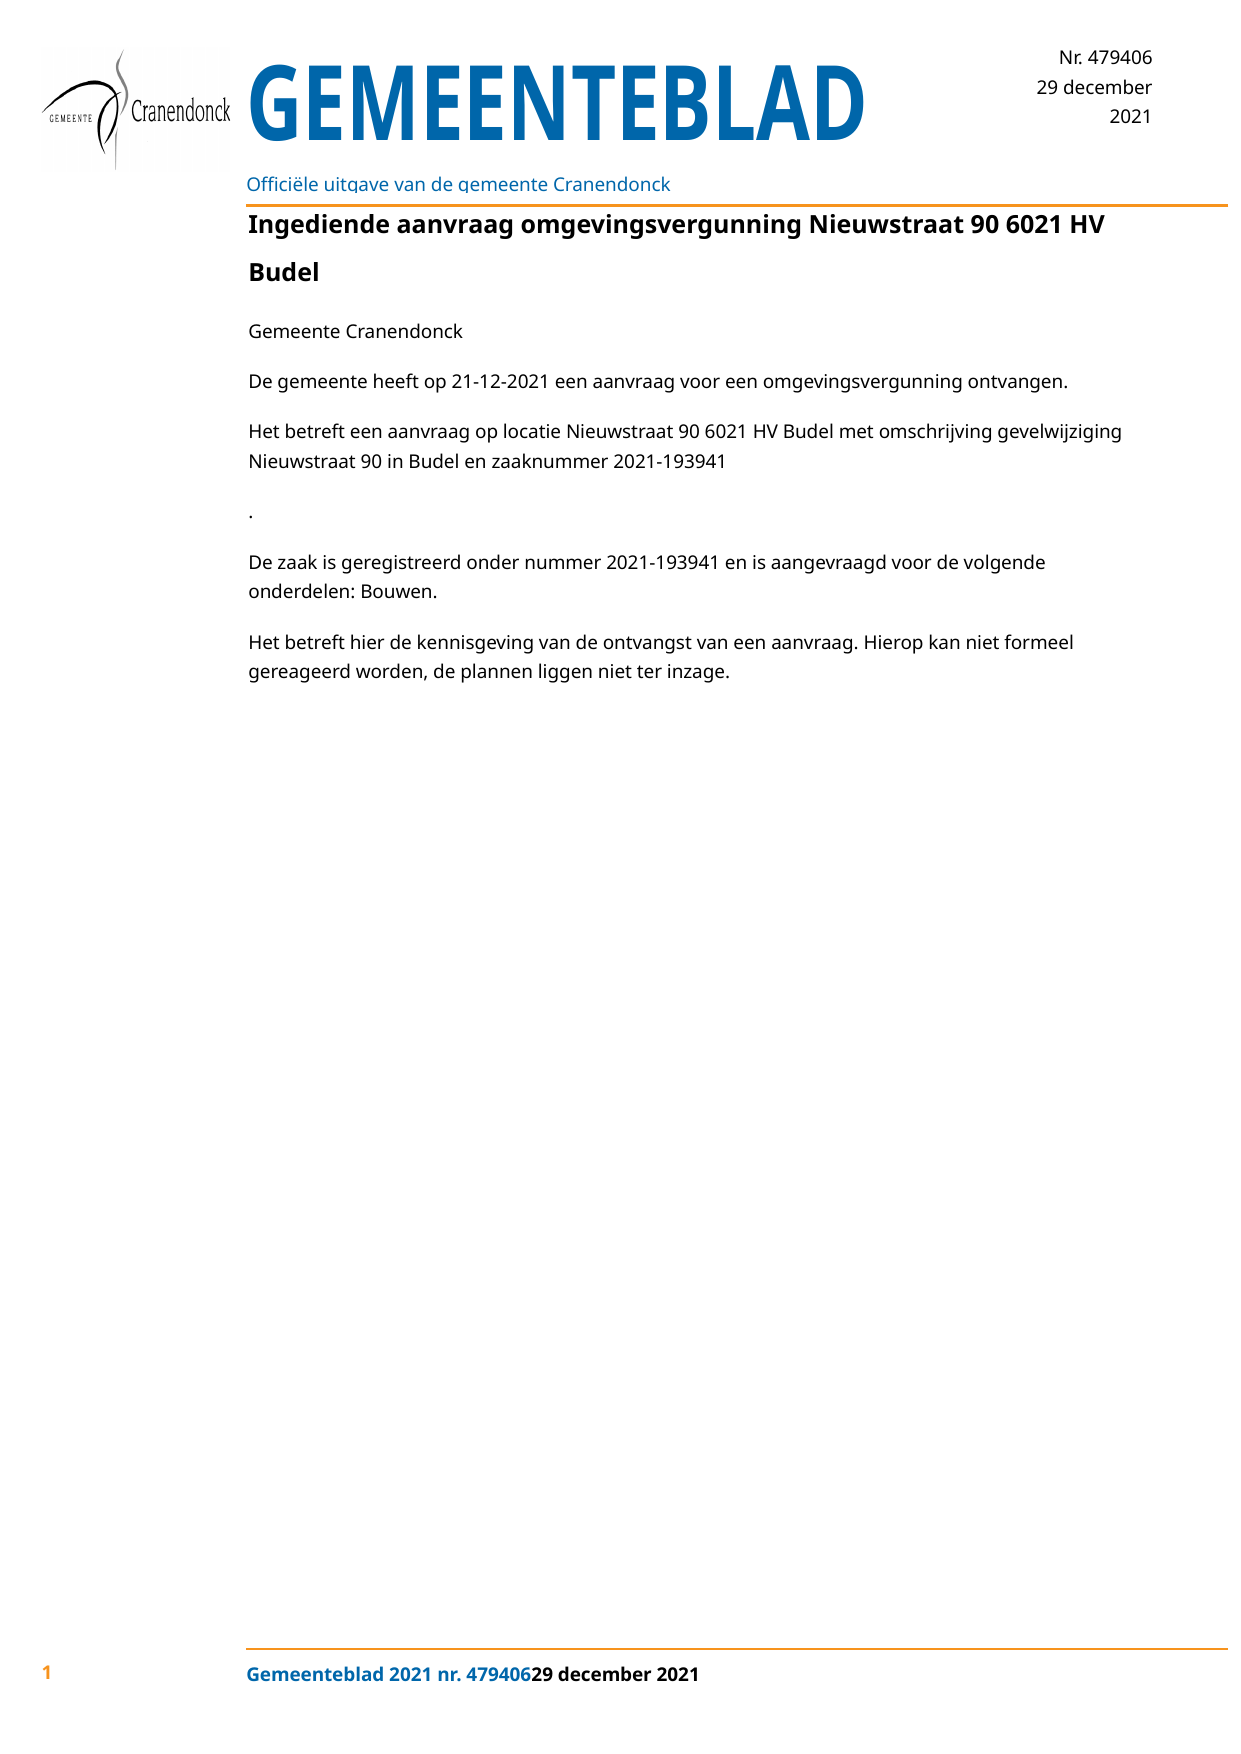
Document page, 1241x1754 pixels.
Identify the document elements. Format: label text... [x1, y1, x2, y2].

picture [41, 47, 231, 172]
text De zaak is geregistreerd onder nummer 2021-193941 en is aangevraagd voor de volgende onderdelen: Bouwen. [248, 549, 1152, 604]
text Het betreft een aanvraag op locatie Nieuwstraat 90 6021 HV Budel met omschrijving gevelwijziging Nieuwstraat 90 in Budel en zaaknummer 2021-193941 [248, 419, 1152, 474]
text . [248, 499, 1152, 524]
text De gemeente heeft op 21-12-2021 een aanvraag voor een omgevingsvergunning ontvangen. [248, 368, 1152, 394]
text Ingediende aanvraag omgevingsvergunning Nieuwstraat 90 6021 HV Budel [248, 207, 1152, 288]
text Gemeente Cranendonck [248, 318, 1152, 344]
text Het betreft hier de kennisgeving van de ontvangst van een aanvraag. Hierop kan niet formeel gereageerd worden, de plannen liggen niet ter inzage. [248, 629, 1152, 684]
